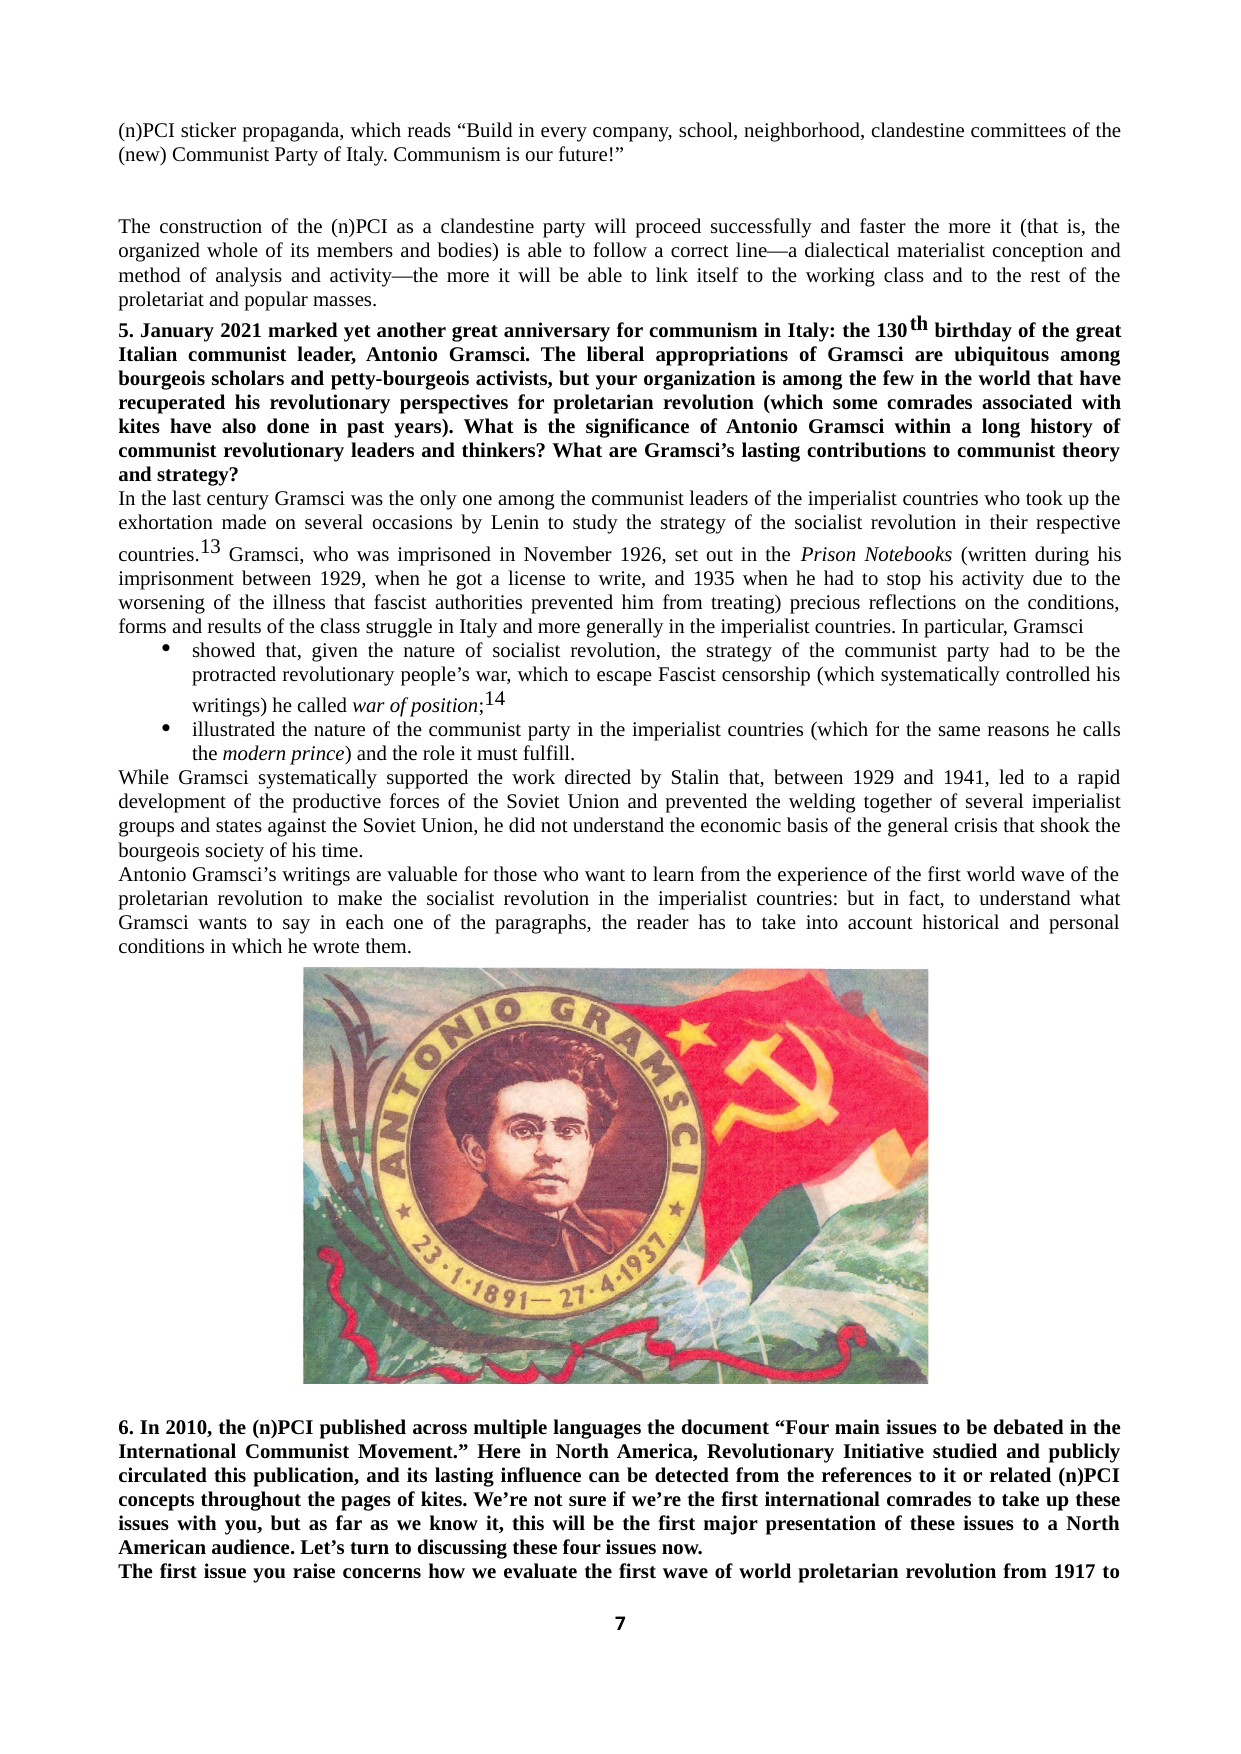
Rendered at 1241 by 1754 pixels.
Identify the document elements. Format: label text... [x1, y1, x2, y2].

list illustrated the nature of the communist party in the imperialist countries (which for the same reasons he calls the modern prince) and the role it must fulfill. [162, 717, 1122, 765]
text In the last century Gramsci was the only one among the communist leaders of the imperialist countries who took up the exhortation made on several occasions by Lenin to study the strategy of the socialist revolution in their respective countries.13 Gramsci, who was imprisoned in November 1926, set out in the Prison Notebooks (written during his imprisonment between 1929, when he got a license to write, and 1935 when he had to stop his activity due to the worsening of the illness that fascist authorities prevented him from treating) precious reflections on the conditions, forms and results of the class struggle in Italy and more generally in the imperialist countries. In particular, Gramsci [118, 486, 1122, 638]
text Antonio Gramsci’s writings are valuable for those who want to learn from the experience of the first world wave of the proletarian revolution to make the socialist revolution in the imperialist countries: but in fact, to understand what Gramsci wants to say in each one of the paragraphs, the reader has to take into account historical and personal conditions in which he wrote them. [118, 862, 1122, 958]
list showed that, given the nature of socialist revolution, the strategy of the communist party had to be the protracted revolutionary people’s war, which to escape Fascist censorship (which systematically controlled his writings) he called war of position;14 [162, 638, 1122, 717]
text The construction of the (n)PCI as a clandestine party will proceed successfully and faster the more it (that is, the organized whole of its members and bodies) is able to follow a correct line—a dialectical materialist conception and method of analysis and activity—the more it will be able to link itself to the working class and to the rest of the proletariat and popular masses. [118, 214, 1122, 311]
text The first issue you raise concerns how we evaluate the first wave of world proletarian revolution from 1917 to [118, 1559, 1122, 1583]
text (n)PCI sticker propaganda, which reads “Build in every company, school, neighborhood, clandestine committees of the (new) Communist Party of Italy. Communism is our future!” [118, 118, 1122, 166]
text 5. January 2021 marked yet another great anniversary for communism in Italy: the 130th birthday of the great Italian communist leader, Antonio Gramsci. The liberal appropriations of Gramsci are ubiquitous among bourgeois scholars and petty-bourgeois activists, but your organization is among the few in the world that have recuperated his revolutionary perspectives for proletarian revolution (which some comrades associated with kites have also done in past years). What is the significance of Antonio Gramsci within a long history of communist revolutionary leaders and thinkers? What are Gramsci’s lasting contributions to communist theory and strategy? [118, 311, 1122, 486]
text 6. In 2010, the (n)PCI published across multiple languages the document “Four main issues to be debated in the International Communist Movement.” Here in North America, Revolutionary Initiative studied and publicly circulated this publication, and its lasting influence can be detected from the references to it or related (n)PCI concepts throughout the pages of kites. We’re not sure if we’re the first international comrades to take up these issues with you, but as far as we know it, this will be the first major presentation of these issues to a North American audience. Let’s turn to discussing these four issues now. [118, 1415, 1122, 1559]
picture [302, 967, 928, 1384]
text While Gramsci systematically supported the work directed by Stalin that, between 1929 and 1941, led to a rapid development of the productive forces of the Soviet Union and prevented the welding together of several imperialist groups and states against the Soviet Union, he did not understand the economic basis of the general crisis that shook the bourgeois society of his time. [118, 765, 1122, 862]
